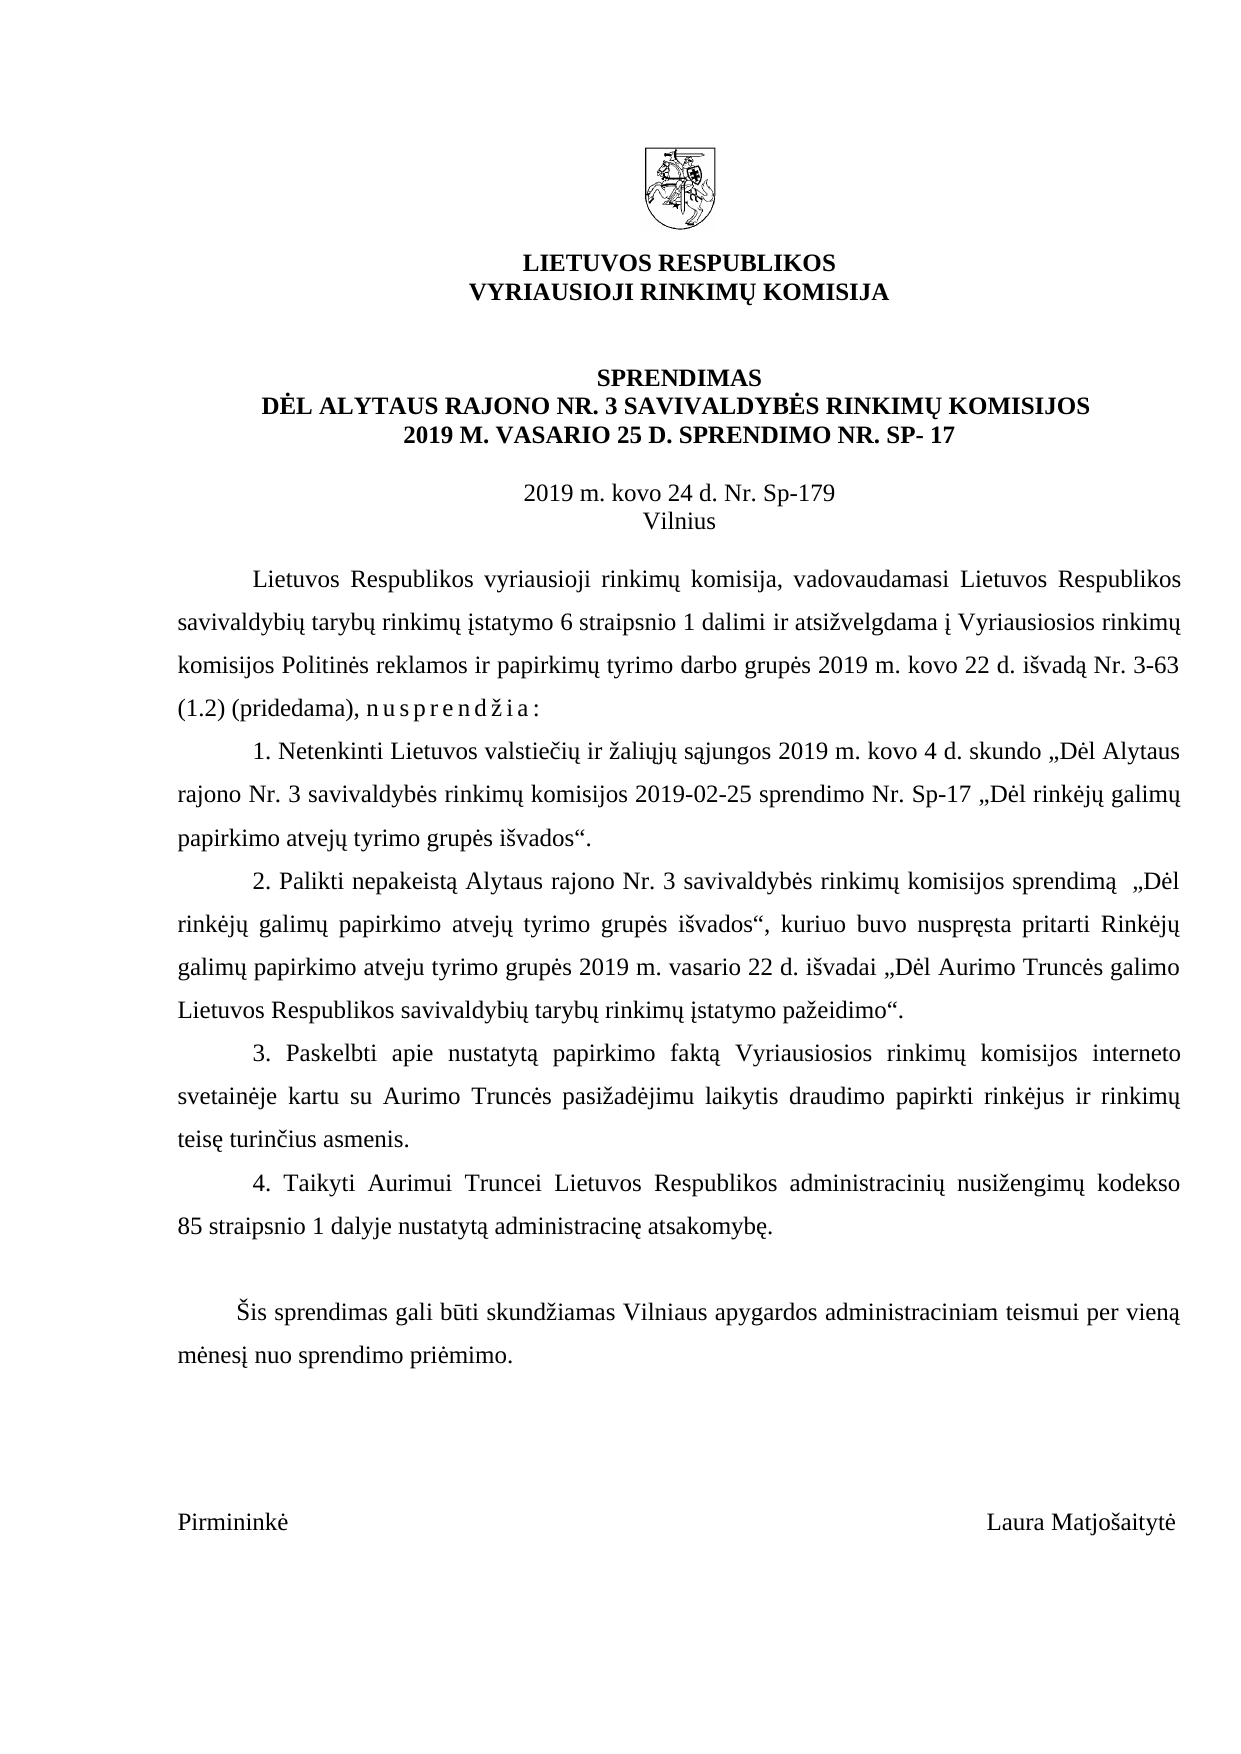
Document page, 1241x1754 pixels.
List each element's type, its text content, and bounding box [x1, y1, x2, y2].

text LIETUVOS RESPUBLIKOS [177, 248, 1181, 277]
text VYRIAUSIOJI RINKIMŲ KOMISIJA [177, 277, 1181, 306]
text Pirmininkė Laura Matjošaitytė [177, 1507, 1181, 1536]
text DĖL ALYTAUS RAJONO NR. 3 SAVIVALDYBĖS RINKIMŲ KOMISIJOS [177, 391, 1181, 420]
text Lietuvos Respublikos vyriausioji rinkimų komisija, vadovaudamasi Lietuvos Respublikos savivaldybių tarybų rinkimų įstatymo 6 straipsnio 1 dalimi ir atsižvelgdama į Vyriausiosios rinkimų komisijos Politinės reklamos ir papirkimų tyrimo darbo grupės 2019 m. kovo 22 d. išvadą Nr. 3-63 (1.2) (pridedama), nusprendžia: [177, 564, 1181, 722]
text 2. Palikti nepakeistą Alytaus rajono Nr. 3 savivaldybės rinkimų komisijos sprendimą „Dėl rinkėjų galimų papirkimo atvejų tyrimo grupės išvados“, kuriuo buvo nuspręsta pritarti Rinkėjų galimų papirkimo atveju tyrimo grupės 2019 m. vasario 22 d. išvadai „Dėl Aurimo Truncės galimo Lietuvos Respublikos savivaldybių tarybų rinkimų įstatymo pažeidimo“. [177, 866, 1181, 1024]
text SPRENDIMAS [177, 363, 1181, 391]
text 2019 m. kovo 24 d. Nr. Sp-179 [177, 478, 1181, 506]
text 4. Taikyti Aurimui Truncei Lietuvos Respublikos administracinių nusižengimų kodekso 85 straipsnio 1 dalyje nustatytą administracinę atsakomybę. [177, 1168, 1181, 1239]
text 1. Netenkinti Lietuvos valstiečių ir žaliųjų sąjungos 2019 m. kovo 4 d. skundo „Dėl Alytaus rajono Nr. 3 savivaldybės rinkimų komisijos 2019-02-25 sprendimo Nr. Sp-17 „Dėl rinkėjų galimų papirkimo atvejų tyrimo grupės išvados“. [177, 736, 1181, 851]
text Vilnius [177, 506, 1181, 535]
text Šis sprendimas gali būti skundžiamas Vilniaus apygardos administraciniam teismui per vieną mėnesį nuo sprendimo priėmimo. [177, 1297, 1181, 1369]
text 2019 M. VASARIO 25 D. SPRENDIMO Nr. SP- 17 [177, 420, 1181, 449]
text 3. Paskelbti apie nustatytą papirkimo faktą Vyriausiosios rinkimų komisijos interneto svetainėje kartu su Aurimo Truncės pasižadėjimu laikytis draudimo papirkti rinkėjus ir rinkimų teisę turinčius asmenis. [177, 1038, 1181, 1153]
